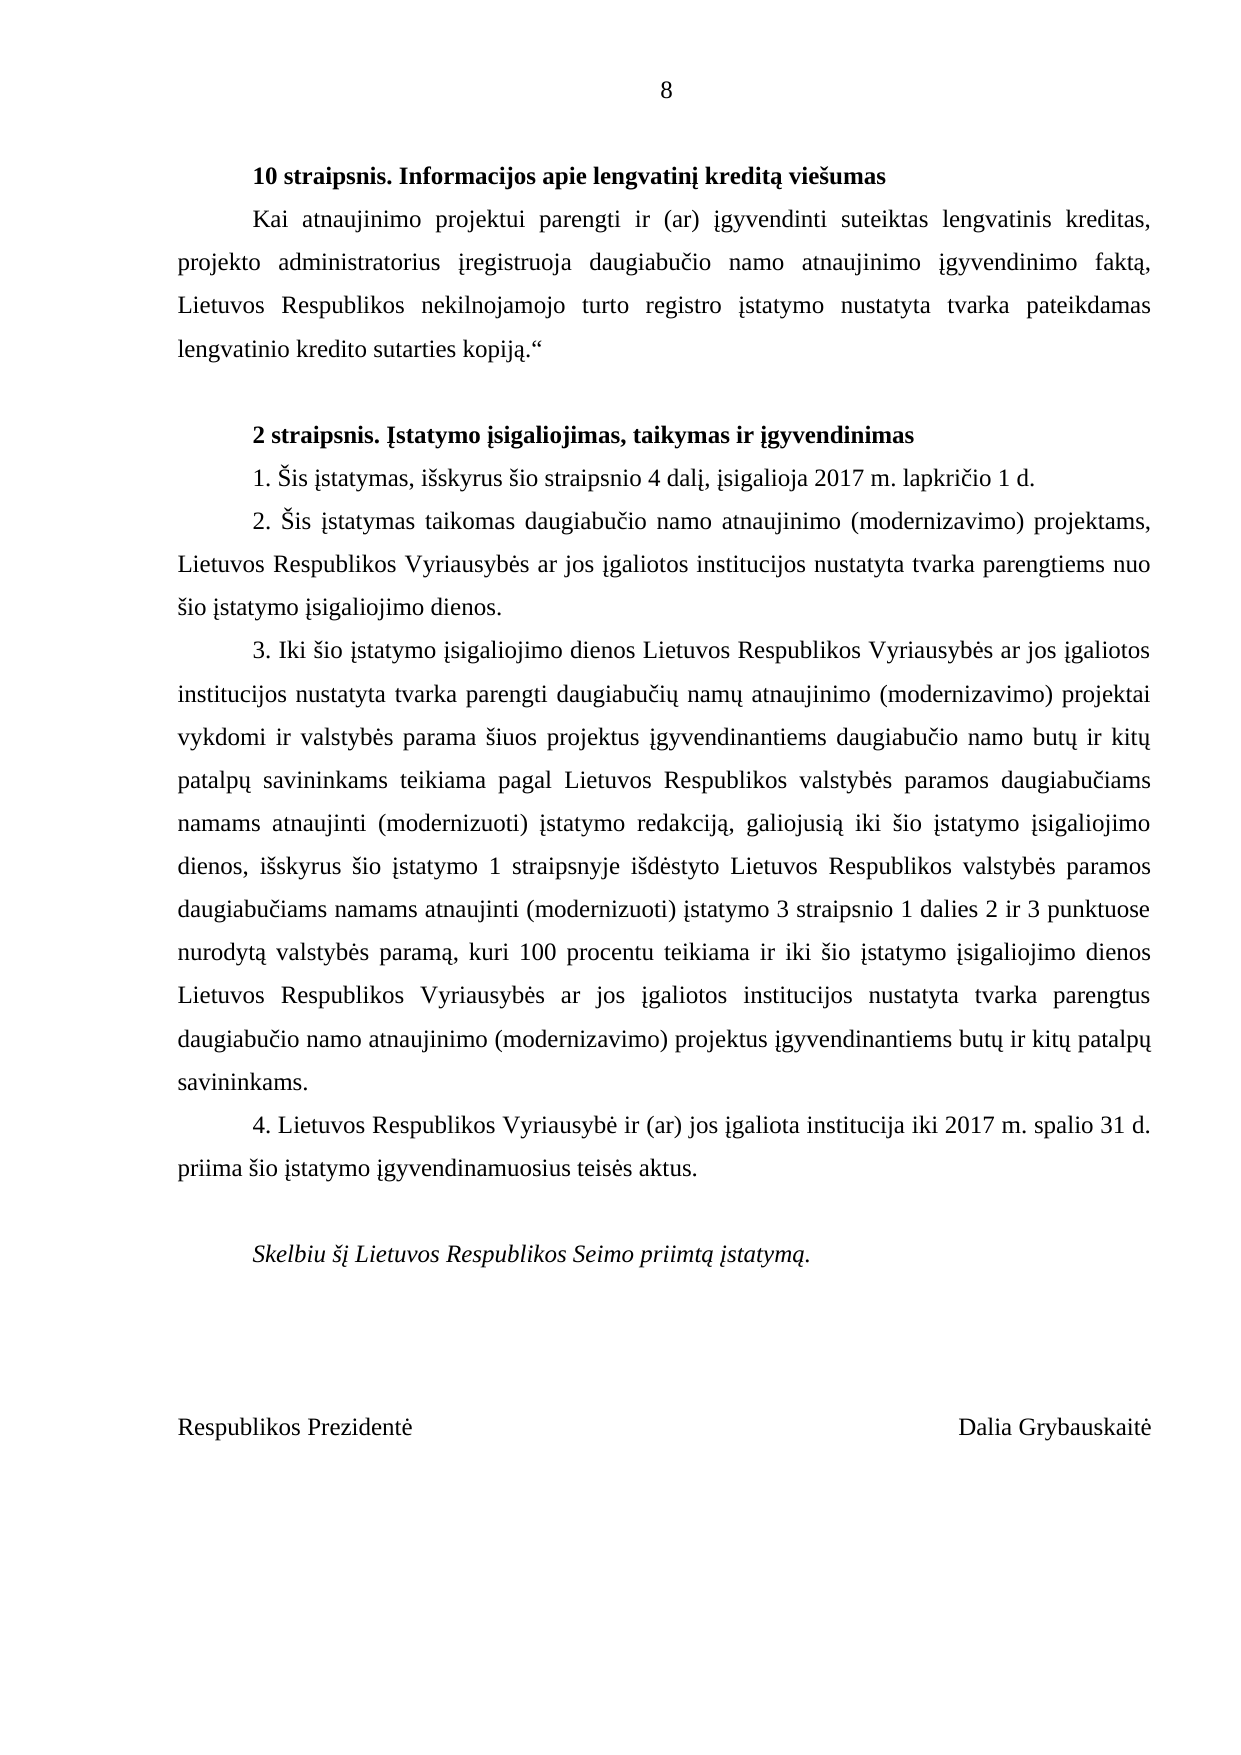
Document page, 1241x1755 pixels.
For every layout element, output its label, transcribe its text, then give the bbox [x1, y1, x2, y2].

text 4. Lietuvos Respublikos Vyriausybė ir (ar) jos įgaliota institucija iki 2017 m. spalio 31 d. priima šio įstatymo įgyvendinamuosius teisės aktus. [177, 1110, 1152, 1182]
text 3. Iki šio įstatymo įsigaliojimo dienos Lietuvos Respublikos Vyriausybės ar jos įgaliotos institucijos nustatyta tvarka parengti daugiabučių namų atnaujinimo (modernizavimo) projektai vykdomi ir valstybės parama šiuos projektus įgyvendinantiems daugiabučio namo butų ir kitų patalpų savininkams teikiama pagal Lietuvos Respublikos valstybės paramos daugiabučiams namams atnaujinti (modernizuoti) įstatymo redakciją, galiojusią iki šio įstatymo įsigaliojimo dienos, išskyrus šio įstatymo 1 straipsnyje išdėstyto Lietuvos Respublikos valstybės paramos daugiabučiams namams atnaujinti (modernizuoti) įstatymo 3 straipsnio 1 dalies 2 ir 3 punktuose nurodytą valstybės paramą, kuri 100 procentu teikiama ir iki šio įstatymo įsigaliojimo dienos Lietuvos Respublikos Vyriausybės ar jos įgaliotos institucijos nustatyta tvarka parengtus daugiabučio namo atnaujinimo (modernizavimo) projektus įgyvendinantiems butų ir kitų patalpų savininkams. [177, 636, 1152, 1096]
text Kai atnaujinimo projektui parengti ir (ar) įgyvendinti suteiktas lengvatinis kreditas, projekto administratorius įregistruoja daugiabučio namo atnaujinimo įgyvendinimo faktą, Lietuvos Respublikos nekilnojamojo turto registro įstatymo nustatyta tvarka pateikdamas lengvatinio kredito sutarties kopiją.“ [177, 204, 1152, 362]
text 10 straipsnis. Informacijos apie lengvatinį kreditą viešumas [177, 161, 1152, 190]
text Skelbiu šį Lietuvos Respublikos Seimo priimtą įstatymą. [177, 1239, 1152, 1268]
text 2 straipsnis. Įstatymo įsigaliojimas, taikymas ir įgyvendinimas [177, 420, 1152, 449]
text 2. Šis įstatymas taikomas daugiabučio namo atnaujinimo (modernizavimo) projektams, Lietuvos Respublikos Vyriausybės ar jos įgaliotos institucijos nustatyta tvarka parengtiems nuo šio įstatymo įsigaliojimo dienos. [177, 506, 1152, 621]
text Respublikos Prezidentė Dalia Grybauskaitė [177, 1412, 1152, 1441]
text 1. Šis įstatymas, išskyrus šio straipsnio 4 dalį, įsigalioja 2017 m. lapkričio 1 d. [177, 463, 1152, 492]
